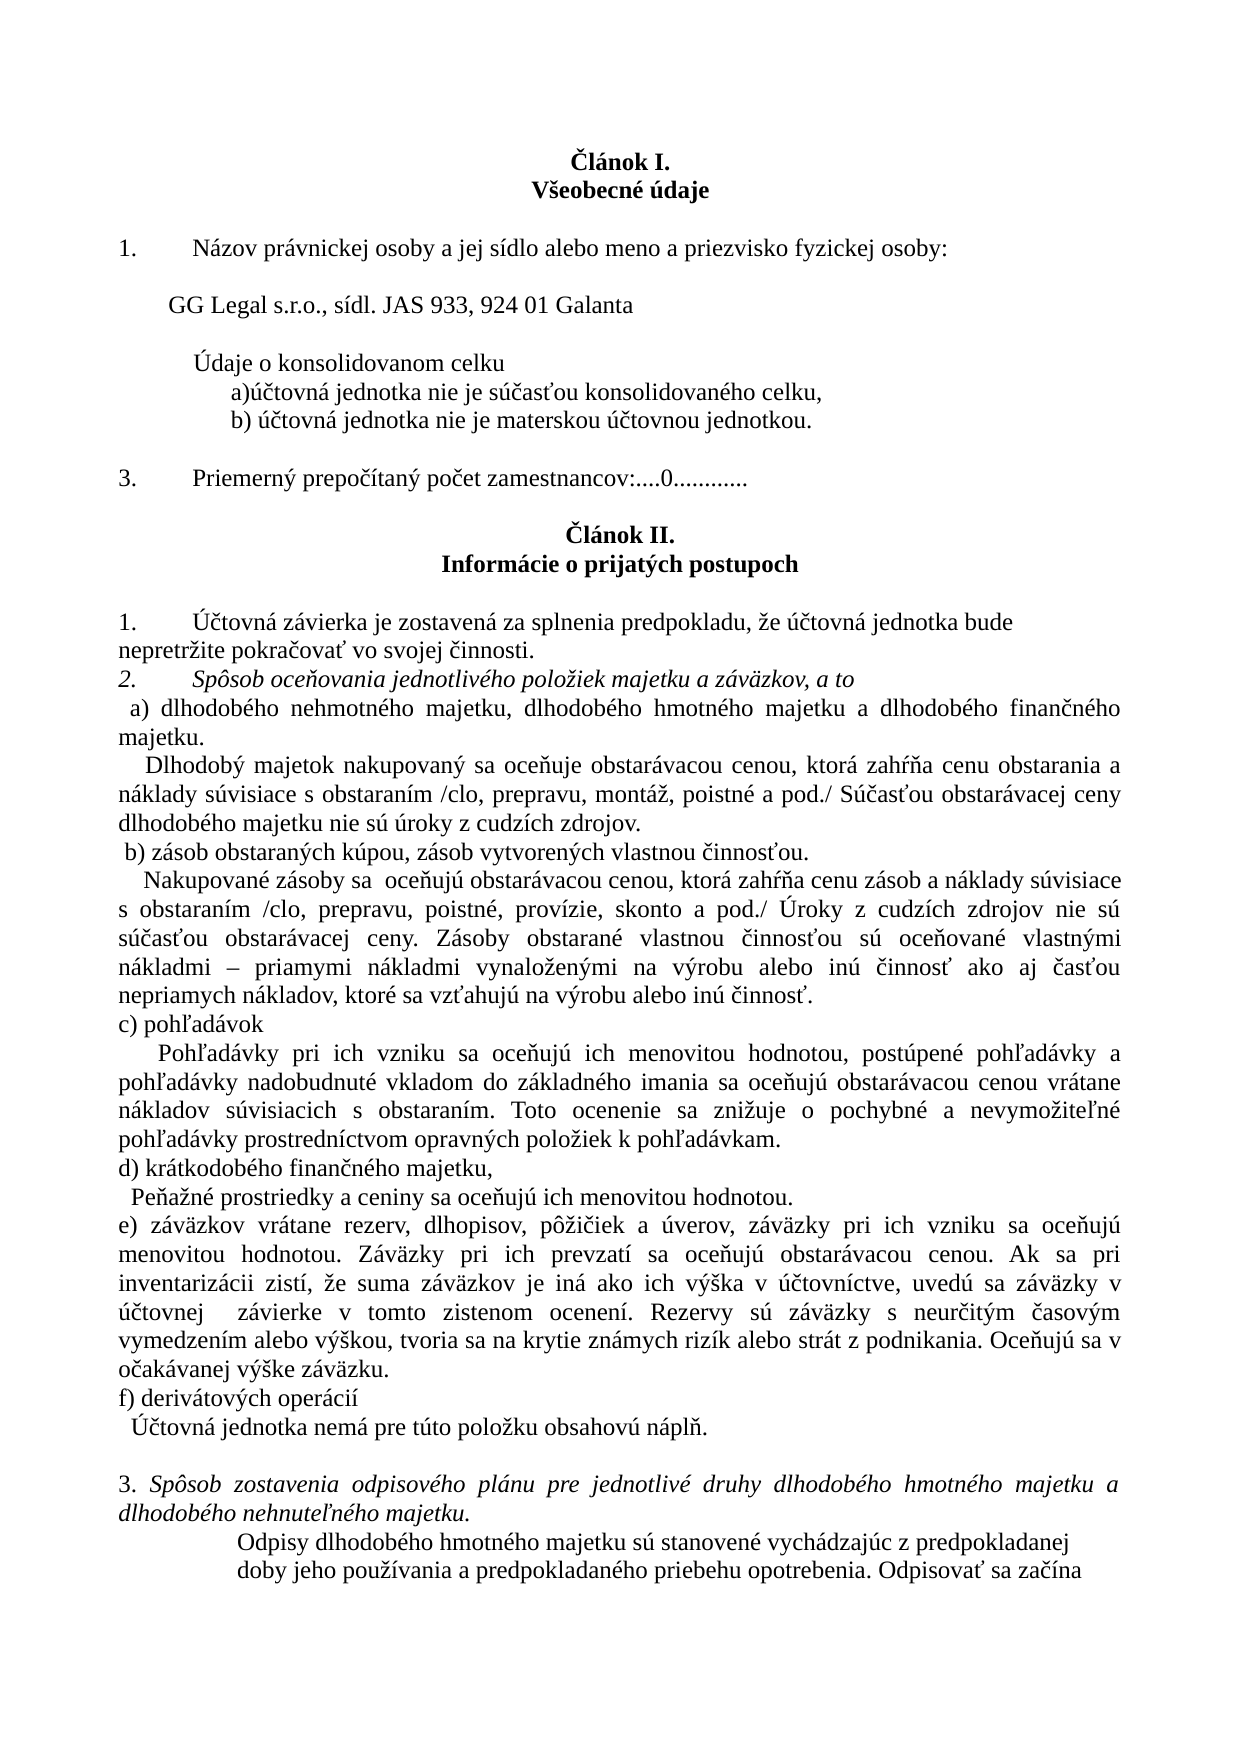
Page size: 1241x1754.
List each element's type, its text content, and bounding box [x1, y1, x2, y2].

text doby jeho používania a predpokladaného priebehu opotrebenia. Odpisovať sa začína [118, 1556, 1122, 1584]
list Účtovná závierka je zostavená za splnenia predpokladu, že účtovná jednotka bude [118, 607, 1122, 636]
text Dlhodobý majetok nakupovaný sa oceňuje obstarávacou cenou, ktorá zahŕňa cenu obstarania a náklady súvisiace s obstaraním /clo, prepravu, montáž, poistné a pod./ Súčasťou obstarávacej ceny dlhodobého majetku nie sú úroky z cudzích zdrojov. [118, 751, 1122, 837]
text b) zásob obstaraných kúpou, zásob vytvorených vlastnou činnosťou. [118, 837, 1122, 866]
text Odpisy dlhodobého hmotného majetku sú stanovené vychádzajúc z predpokladanej [118, 1527, 1122, 1556]
text Účtovná jednotka nemá pre túto položku obsahovú náplň. [118, 1412, 1122, 1441]
text GG Legal s.r.o., sídl. JAS 933, 924 01 Galanta [118, 291, 1122, 319]
text Údaje o konsolidovanom celku [118, 348, 1122, 377]
list Spôsob oceňovania jednotlivého položiek majetku a záväzkov, a to [118, 664, 1122, 693]
text Všeobecné údaje [118, 176, 1122, 204]
text e) záväzkov vrátane rezerv, dlhopisov, pôžičiek a úverov, záväzky pri ich vzniku sa oceňujú menovitou hodnotou. Záväzky pri ich prevzatí sa oceňujú obstarávacou cenou. Ak sa pri inventarizácii zistí, že suma záväzkov je iná ako ich výška v účtovníctve, uvedú sa záväzky v účtovnej závierke v tomto zistenom ocenení. Rezervy sú záväzky s neurčitým časovým vymedzením alebo výškou, tvoria sa na krytie známych rizík alebo strát z podnikania. Oceňujú sa v očakávanej výške záväzku. [118, 1211, 1122, 1383]
text f) derivátových operácií [118, 1383, 1122, 1412]
text Článok II. [118, 521, 1122, 549]
text d) krátkodobého finančného majetku, [118, 1153, 1122, 1182]
text a) dlhodobého nehmotného majetku, dlhodobého hmotného majetku a dlhodobého finančného majetku. [118, 693, 1122, 751]
text b) účtovná jednotka nie je materskou účtovnou jednotkou. [118, 406, 1122, 434]
text c) pohľadávok [118, 1009, 1122, 1038]
text Článok I. [118, 147, 1122, 176]
text a)účtovná jednotka nie je súčasťou konsolidovaného celku, [118, 377, 1122, 406]
list Názov právnickej osoby a jej sídlo alebo meno a priezvisko fyzickej osoby: [118, 233, 1122, 262]
text nepretržite pokračovať vo svojej činnosti. [118, 636, 1122, 664]
text Informácie o prijatých postupoch [118, 549, 1122, 578]
text Nakupované zásoby sa oceňujú obstarávacou cenou, ktorá zahŕňa cenu zásob a náklady súvisiace s obstaraním /clo, prepravu, poistné, provízie, skonto a pod./ Úroky z cudzích zdrojov nie sú súčasťou obstarávacej ceny. Zásoby obstarané vlastnou činnosťou sú oceňované vlastnými nákladmi – priamymi nákladmi vynaloženými na výrobu alebo inú činnosť ako aj časťou nepriamych nákladov, ktoré sa vzťahujú na výrobu alebo inú činnosť. [118, 866, 1122, 1009]
text Pohľadávky pri ich vzniku sa oceňujú ich menovitou hodnotou, postúpené pohľadávky a pohľadávky nadobudnuté vkladom do základného imania sa oceňujú obstarávacou cenou vrátane nákladov súvisiacich s obstaraním. Toto ocenenie sa znižuje o pochybné a nevymožiteľné pohľadávky prostredníctvom opravných položiek k pohľadávkam. [118, 1038, 1122, 1153]
text Peňažné prostriedky a ceniny sa oceňujú ich menovitou hodnotou. [118, 1182, 1122, 1211]
text 3. Spôsob zostavenia odpisového plánu pre jednotlivé druhy dlhodobého hmotného majetku a dlhodobého nehnuteľného majetku. [118, 1469, 1122, 1527]
list Priemerný prepočítaný počet zamestnancov:....0............ [118, 463, 1122, 492]
